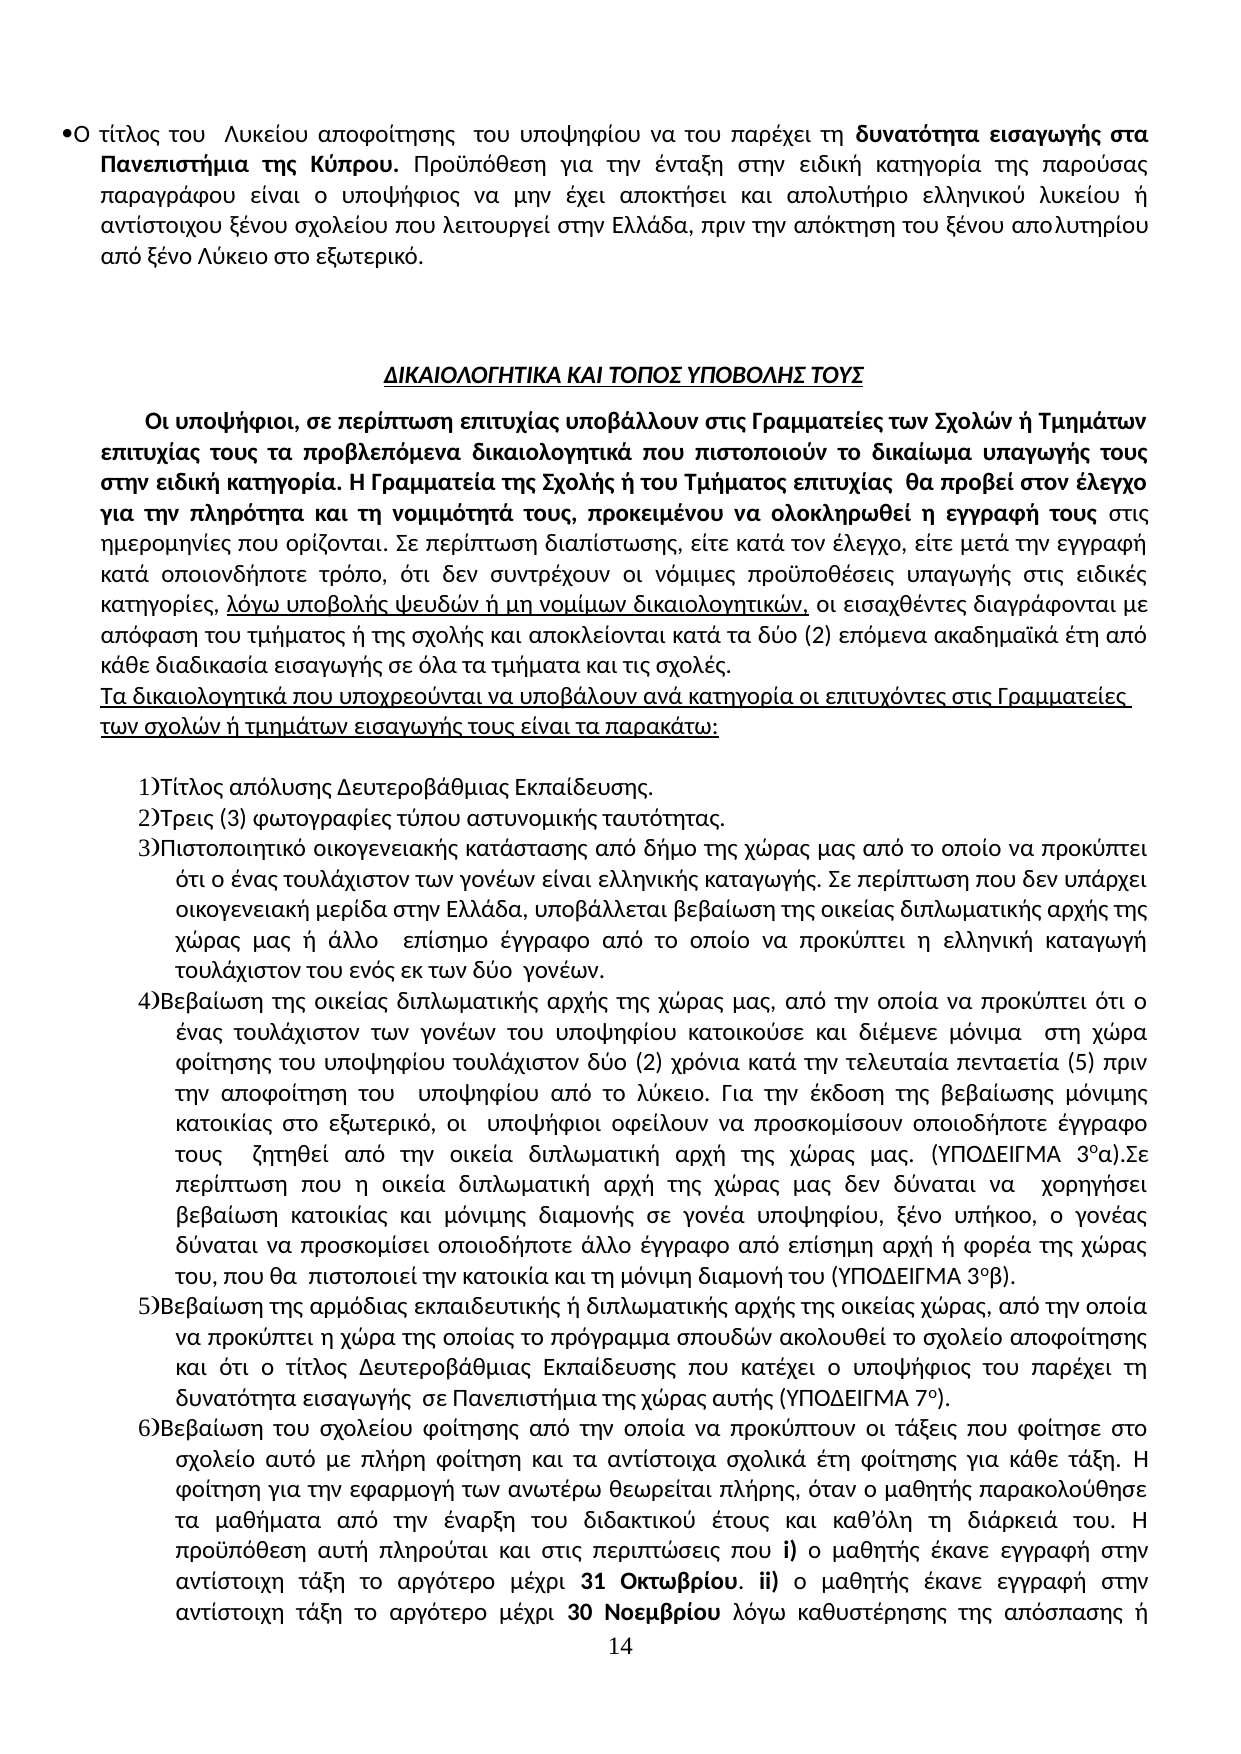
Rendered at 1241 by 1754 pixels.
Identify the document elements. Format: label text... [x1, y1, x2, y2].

list Βεβαίωση της οικείας διπλωματικής αρχής της χώρας μας, από την οποία να προκύπτει ότι ο ένας τουλάχιστον των γονέων του υποψηφίου κατοικούσε και διέμενε μόνιμα στη χώρα φοίτησης του υποψηφίου τουλάχιστον δύο (2) χρόνια κατά την τελευταία πενταετία (5) πριν την αποφοίτηση του υποψηφίου από το λύκειο. Για την έκδοση της βεβαίωσης μόνιμης κατοικίας στο εξωτερικό, οι υποψήφιοι οφείλουν να προσκομίσουν οποιοδήποτε έγγραφο τους ζητηθεί από την οικεία διπλωματική αρχή της χώρας μας. (ΥΠΟΔΕΙΓΜΑ 3οα).Σε περίπτωση που η οικεία διπλωματική αρχή της χώρας μας δεν δύναται να χορηγήσει βεβαίωση κατοικίας και μόνιμης διαμονής σε γονέα υποψηφίου, ξένο υπήκοο, ο γονέας δύναται να προσκομίσει οποιοδήποτε άλλο έγγραφο από επίσημη αρχή ή φορέα της χώρας του, που θα πιστοποιεί την κατοικία και τη μόνιμη διαμονή του (ΥΠΟΔΕΙΓΜΑ 3οβ). [138, 985, 1149, 1290]
text Οι υποψήφιοι, σε περίπτωση επιτυχίας υποβάλλουν στις Γραμματείες των Σχολών ή Τμημάτων επιτυχίας τους τα προβλεπόμενα δικαιολογητικά που πιστοποιούν το δικαίωμα υπαγωγής τους στην ειδική κατηγορία. Η Γραμματεία της Σχολής ή του Τμήματος επιτυχίας θα προβεί στον έλεγχο για την πληρότητα και τη νομιμότητά τους, προκειμένου να ολοκληρωθεί η εγγραφή τους στις ημερομηνίες που ορίζονται. Σε περίπτωση διαπίστωσης, είτε κατά τον έλεγχο, είτε μετά την εγγραφή κατά οποιονδήποτε τρόπο, ότι δεν συντρέχουν οι νόμιμες προϋποθέσεις υπαγωγής στις ειδικές κατηγορίες, λόγω υποβολής ψευδών ή μη νομίμων δικαιολογητικών, οι εισαχθέντες διαγράφονται με απόφαση του τμήματος ή της σχολής και αποκλείονται κατά τα δύο (2) επόμενα ακαδημαϊκά έτη από κάθε διαδικασία εισαγωγής σε όλα τα τμήματα και τις σχολές. [100, 405, 1149, 680]
subtitle ΔΙΚΑΙΟΛΟΓΗΤΙΚΑ ΚΑΙ ΤΟΠΟΣ ΥΠΟΒΟΛΗΣ ΤΟΥΣ [100, 359, 1149, 390]
list Βεβαίωση της αρμόδιας εκπαιδευτικής ή διπλωματικής αρχής της οικείας χώρας, από την οποία να προκύπτει η χώρα της οποίας το πρόγραμμα σπουδών ακολουθεί το σχολείο αποφοίτησης και ότι ο τίτλος Δευτεροβάθμιας Εκπαίδευσης που κατέχει ο υποψήφιος του παρέχει τη δυνατότητα εισαγωγής σε Πανεπιστήμια της χώρας αυτής (ΥΠΟΔΕΙΓΜΑ 7ο). [138, 1290, 1149, 1412]
list Πιστοποιητικό οικογενειακής κατάστασης από δήμο της χώρας μας από το οποίο να προκύπτει ότι ο ένας τουλάχιστον των γονέων είναι ελληνικής καταγωγής. Σε περίπτωση που δεν υπάρχει οικογενειακή μερίδα στην Ελλάδα, υποβάλλεται βεβαίωση της οικείας διπλωματικής αρχής της χώρας μας ή άλλο επίσημο έγγραφο από το οποίο να προκύπτει η ελληνική καταγωγή τουλάχιστον του ενός εκ των δύο γονέων. [138, 833, 1149, 985]
list Τρεις (3) φωτογραφίες τύπου αστυνομικής ταυτότητας. [138, 802, 1149, 833]
list Βεβαίωση του σχολείου φοίτησης από την οποία να προκύπτουν οι τάξεις που φοίτησε στο σχολείο αυτό με πλήρη φοίτηση και τα αντίστοιχα σχολικά έτη φοίτησης για κάθε τάξη. Η φοίτηση για την εφαρμογή των ανωτέρω θεωρείται πλήρης, όταν ο μαθητής παρακολούθησε τα μαθήματα από την έναρξη του διδακτικού έτους και καθ’όλη τη διάρκειά του. Η προϋπόθεση αυτή πληρούται και στις περιπτώσεις που i) ο μαθητής έκανε εγγραφή στην αντίστοιχη τάξη το αργότερο μέχρι 31 Οκτωβρίου. ii) ο μαθητής έκανε εγγραφή στην αντίστοιχη τάξη το αργότερο μέχρι 30 Νοεμβρίου λόγω καθυστέρησης της απόσπασης ή [138, 1412, 1149, 1626]
list Τίτλος απόλυσης Δευτεροβάθμιας Εκπαίδευσης. [138, 772, 1149, 802]
text Τα δικαιολογητικά που υποχρεούνται να υποβάλoυν ανά κατηγορία οι επιτυχόντες στις Γραμματείες των σχολών ή τμημάτων εισαγωγής τους είναι τα παρακάτω: [100, 680, 1149, 741]
list Ο τίτλος του Λυκείου αποφοίτησης του υποψηφίου να του παρέχει τη δυ­νατότητα εισαγωγής στα Πανεπιστήμια της Κύπρου. Προϋπόθεση για την ένταξη στην ειδική κατηγορία της παρούσας παραγράφου είναι ο υποψήφιος να μην έχει αποκτήσει και απολυτήριο ελληνικού λυκείου ή αντίστοιχου ξένου σχολείου που λειτουργεί στην Ελλάδα, πριν την απόκτηση του ξένου απο­λυτηρίου από ξένο Λύκειο στο εξωτερικό. [63, 118, 1149, 271]
